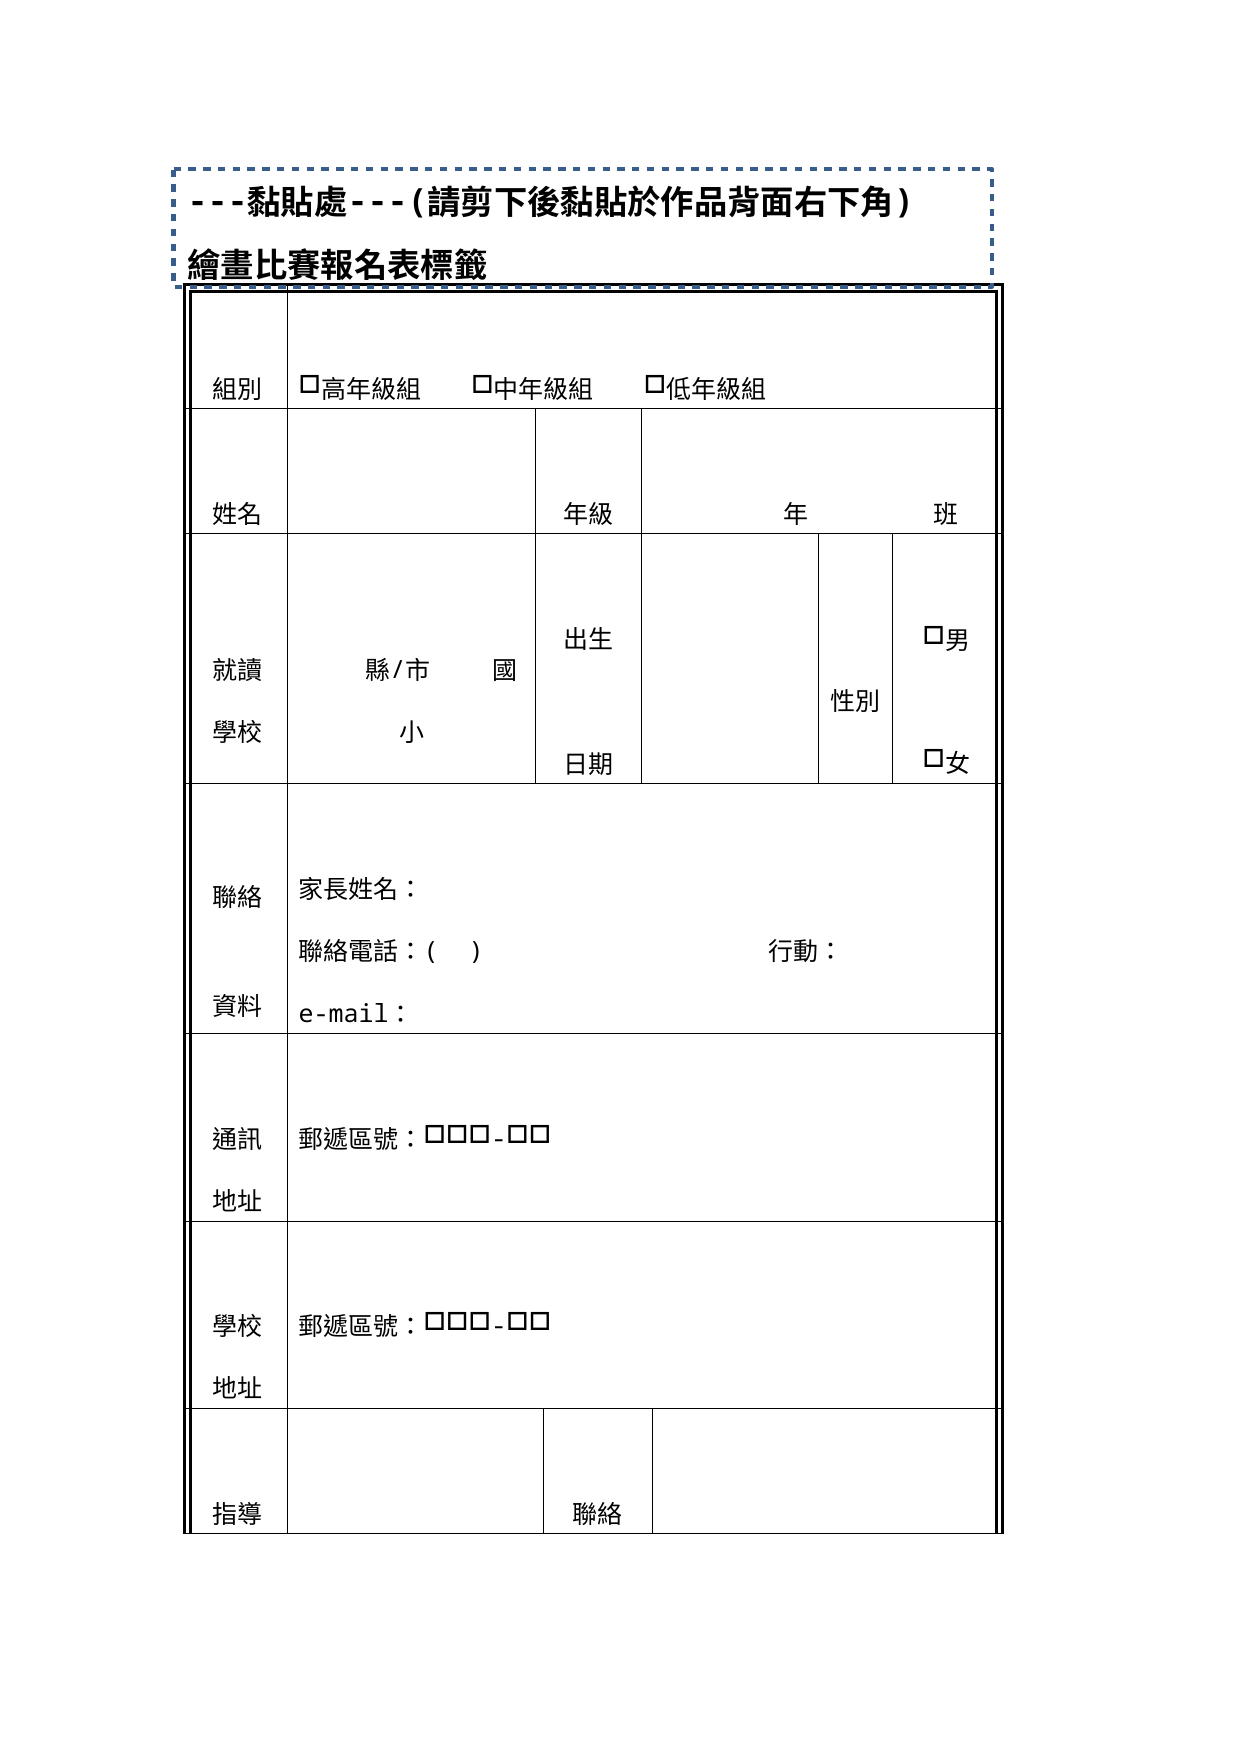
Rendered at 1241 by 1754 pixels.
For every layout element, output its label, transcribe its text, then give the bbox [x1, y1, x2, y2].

table_cell 指導 [192, 1409, 287, 1533]
table_cell 學校 地址 [192, 1222, 287, 1408]
table_cell 家長姓名： 聯絡電話：( ) 行動： e-mail： [288, 784, 995, 1033]
table_cell 出生 日期 [536, 534, 641, 783]
table_cell 男 女 [893, 534, 995, 783]
table_cell 年 班 [642, 409, 995, 533]
table_cell 性別 [819, 534, 892, 783]
table_cell 姓名 [192, 409, 287, 533]
table_header 組別 [192, 293, 287, 408]
text 繪畫比賽報名表標籤 [187, 221, 1053, 283]
table_cell 郵遞區號：- [288, 1034, 995, 1221]
table_cell 通訊 地址 [192, 1034, 287, 1221]
table_header 高年級組 中年級組 低年級組 [288, 286, 1000, 408]
table_cell 年級 [536, 409, 641, 533]
table_cell 聯絡 資料 [192, 784, 287, 1033]
table_cell [642, 534, 818, 783]
table_cell [288, 409, 535, 533]
table_cell 就讀 學校 [192, 534, 287, 783]
table_cell 郵遞區號：- [288, 1222, 995, 1408]
table_cell 縣/市 國小 [288, 534, 535, 783]
text ---黏貼處---(請剪下後黏貼於作品背面右下角) [187, 158, 1053, 221]
table_header [187, 286, 191, 408]
table_cell [288, 1409, 543, 1533]
table_cell 聯絡 [544, 1409, 652, 1533]
table_header [192, 286, 287, 290]
table_cell [653, 1409, 995, 1533]
